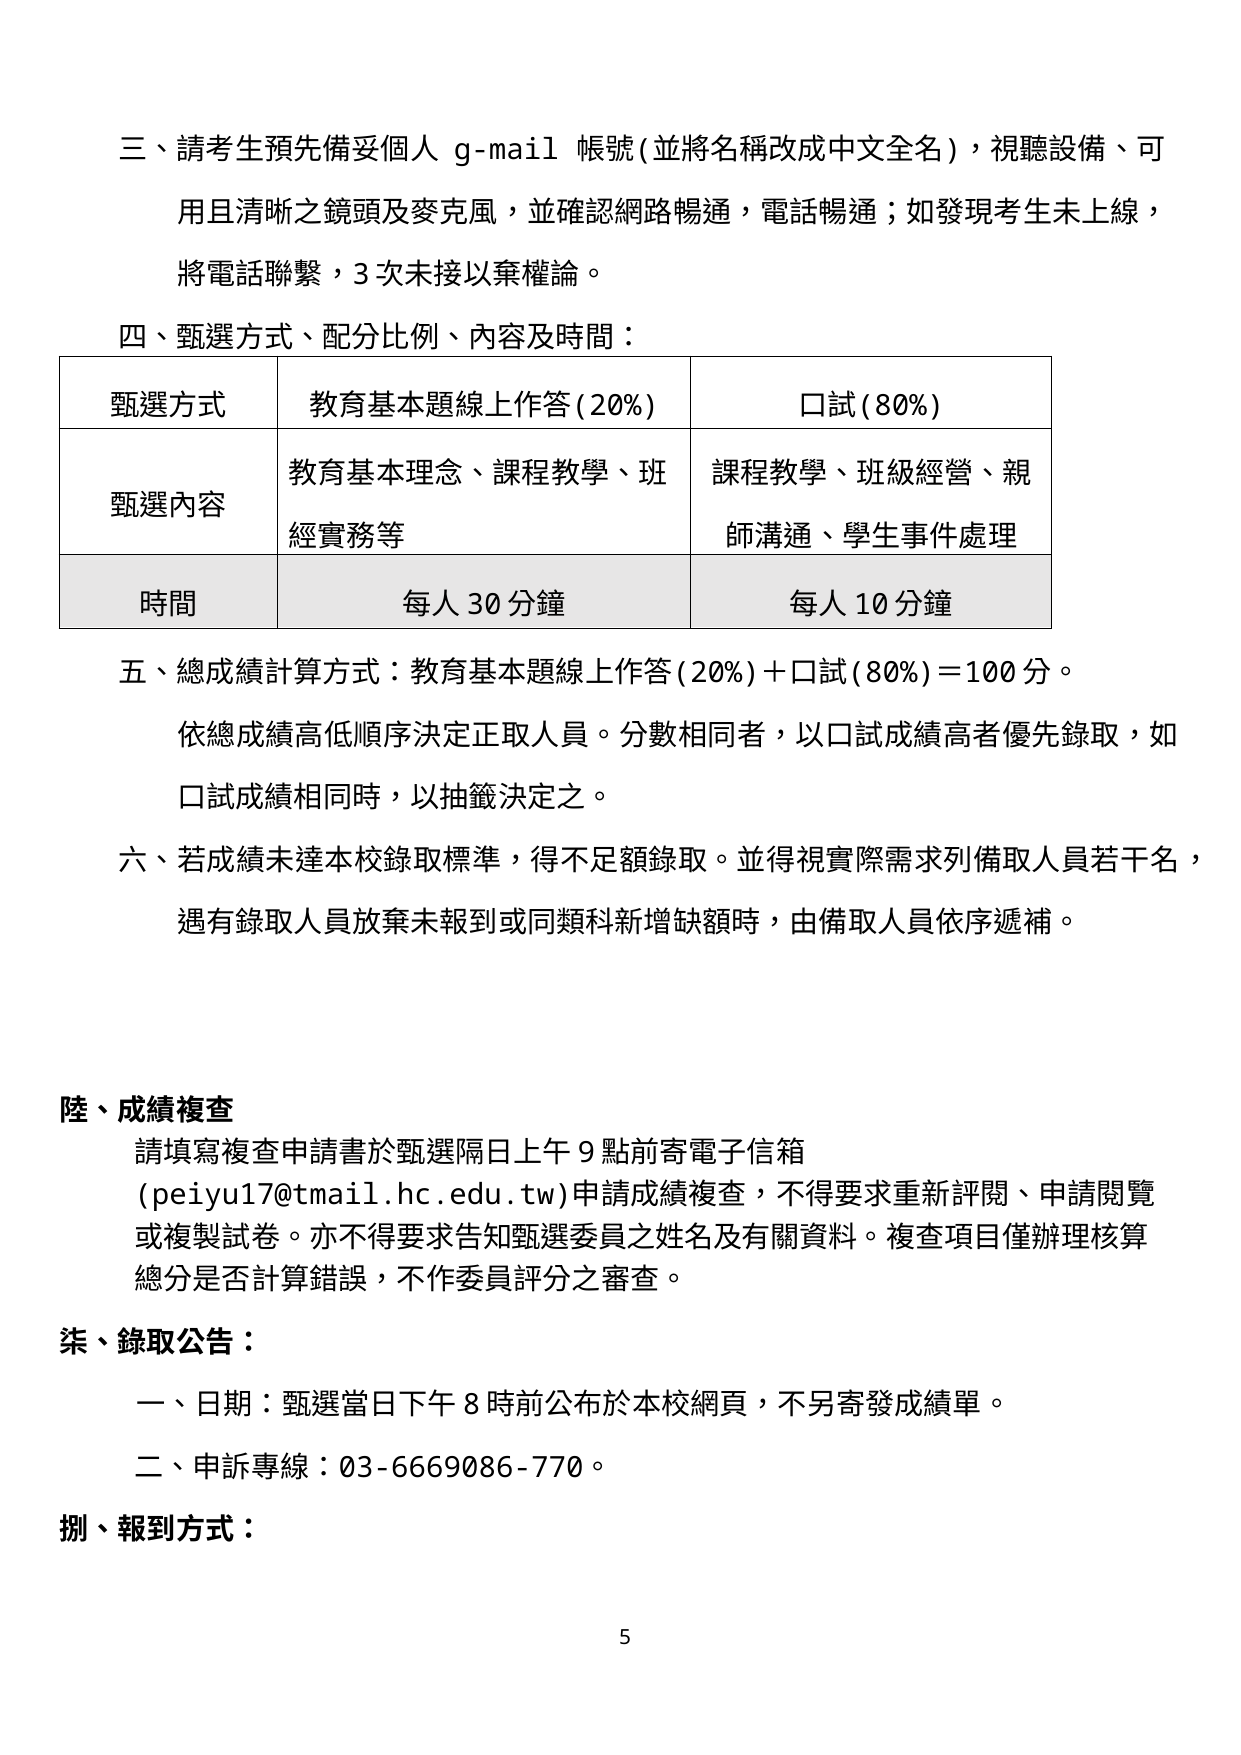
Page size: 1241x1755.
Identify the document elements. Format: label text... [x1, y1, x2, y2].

text 陸、成績複查 [59, 1066, 1181, 1128]
table_cell 每人10分鐘 [691, 555, 1051, 627]
table_header 口試(80%) [691, 357, 1051, 428]
table_cell 甄選內容 [60, 429, 277, 554]
table_header 教育基本題線上作答(20%) [278, 357, 690, 428]
text 三、請考生預先備妥個人 g-mail 帳號(並將名稱改成中文全名)，視聽設備、可用且清晰之鏡頭及麥克風，並確認網路暢通，電話暢通；如發現考生未上線，將電話聯繫，3次未接以棄權論。 [118, 106, 1181, 293]
text 請填寫複查申請書於甄選隔日上午9點前寄電子信箱(peiyu17@tmail.hc.edu.tw)申請成績複查，不得要求重新評閱、申請閱覽或複製試卷。亦不得要求告知甄選委員之姓名及有關資料。複查項目僅辦理核算總分是否計算錯誤，不作委員評分之審查。 [134, 1128, 1169, 1298]
table_cell 教育基本理念、課程教學、班經實務等 [278, 429, 690, 554]
table_cell 每人30分鐘 [278, 555, 690, 627]
table_cell 課程教學、班級經營、親師溝通、學生事件處理 [691, 429, 1051, 554]
text 依總成績高低順序決定正取人員。分數相同者，以口試成績高者優先錄取，如口試成績相同時，以抽籤決定之。 [177, 691, 1181, 816]
text 五、總成績計算方式：教育基本題線上作答(20%)＋口試(80%)＝100分。 [59, 628, 1181, 691]
text 一、日期：甄選當日下午8時前公布於本校網頁，不另寄發成績單。 [136, 1360, 1181, 1423]
text 捌、報到方式： [59, 1485, 1181, 1548]
table_header 甄選方式 [60, 357, 277, 428]
table_cell 時間 [60, 555, 277, 627]
text 二、申訴專線：03-6669086-770。 [134, 1423, 1181, 1485]
text 柒、錄取公告： [59, 1298, 1181, 1360]
text 四、甄選方式、配分比例、內容及時間： [118, 293, 1181, 356]
text 六、若成績未達本校錄取標準，得不足額錄取。並得視實際需求列備取人員若干名，遇有錄取人員放棄未報到或同類科新增缺額時，由備取人員依序遞補。 [118, 816, 1181, 941]
